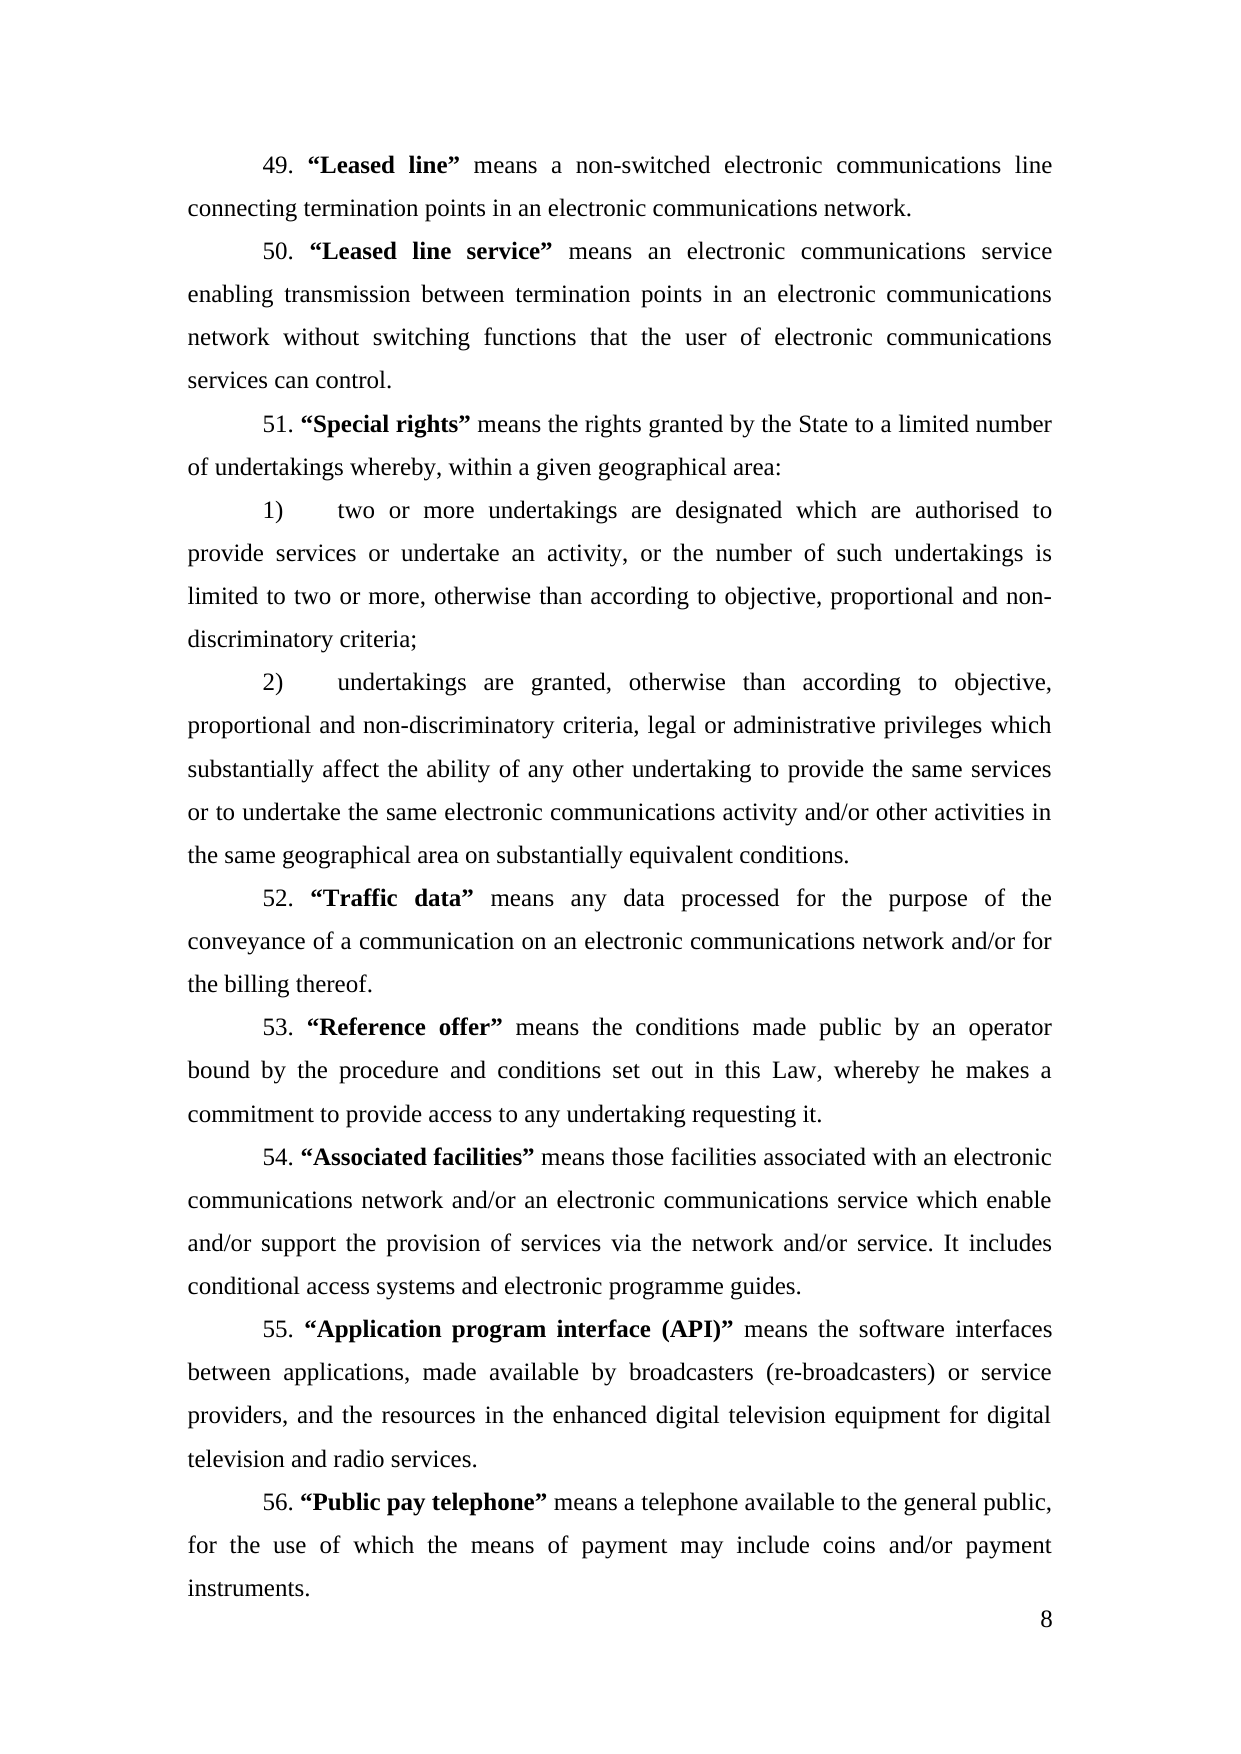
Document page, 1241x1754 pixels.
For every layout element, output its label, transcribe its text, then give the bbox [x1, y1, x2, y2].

text 49. “Leased line” means a non-switched electronic communications line connecting termination points in an electronic communications network. [187, 150, 1053, 222]
text 53. “Reference offer” means the conditions made public by an operator bound by the procedure and conditions set out in this Law, whereby he makes a commitment to provide access to any undertaking requesting it. [187, 1012, 1053, 1127]
text 52. “Traffic data” means any data processed for the purpose of the conveyance of a communication on an electronic communications network and/or for the billing thereof. [187, 883, 1053, 998]
text 1) two or more undertakings are designated which are authorised to provide services or undertake an activity, or the number of such undertakings is limited to two or more, otherwise than according to objective, proportional and non-discriminatory criteria; [187, 495, 1053, 653]
text 50. “Leased line service” means an electronic communications service enabling transmission between termination points in an electronic communications network without switching functions that the user of electronic communications services can control. [187, 236, 1053, 394]
text 2) undertakings are granted, otherwise than according to objective, proportional and non-discriminatory criteria, legal or administrative privileges which substantially affect the ability of any other undertaking to provide the same services or to undertake the same electronic communications activity and/or other activities in the same geographical area on substantially equivalent conditions. [187, 667, 1053, 869]
text 56. “Public pay telephone” means a telephone available to the general public, for the use of which the means of payment may include coins and/or payment instruments. [187, 1487, 1053, 1602]
text 54. “Associated facilities” means those facilities associated with an electronic communications network and/or an electronic communications service which enable and/or support the provision of services via the network and/or service. It includes conditional access systems and electronic programme guides. [187, 1142, 1053, 1300]
text 51. “Special rights” means the rights granted by the State to a limited number of undertakings whereby, within a given geographical area: [187, 409, 1053, 481]
text 55. “Application program interface (API)” means the software interfaces between applications, made available by broadcasters (re-broadcasters) or service providers, and the resources in the enhanced digital television equipment for digital television and radio services. [187, 1314, 1053, 1472]
